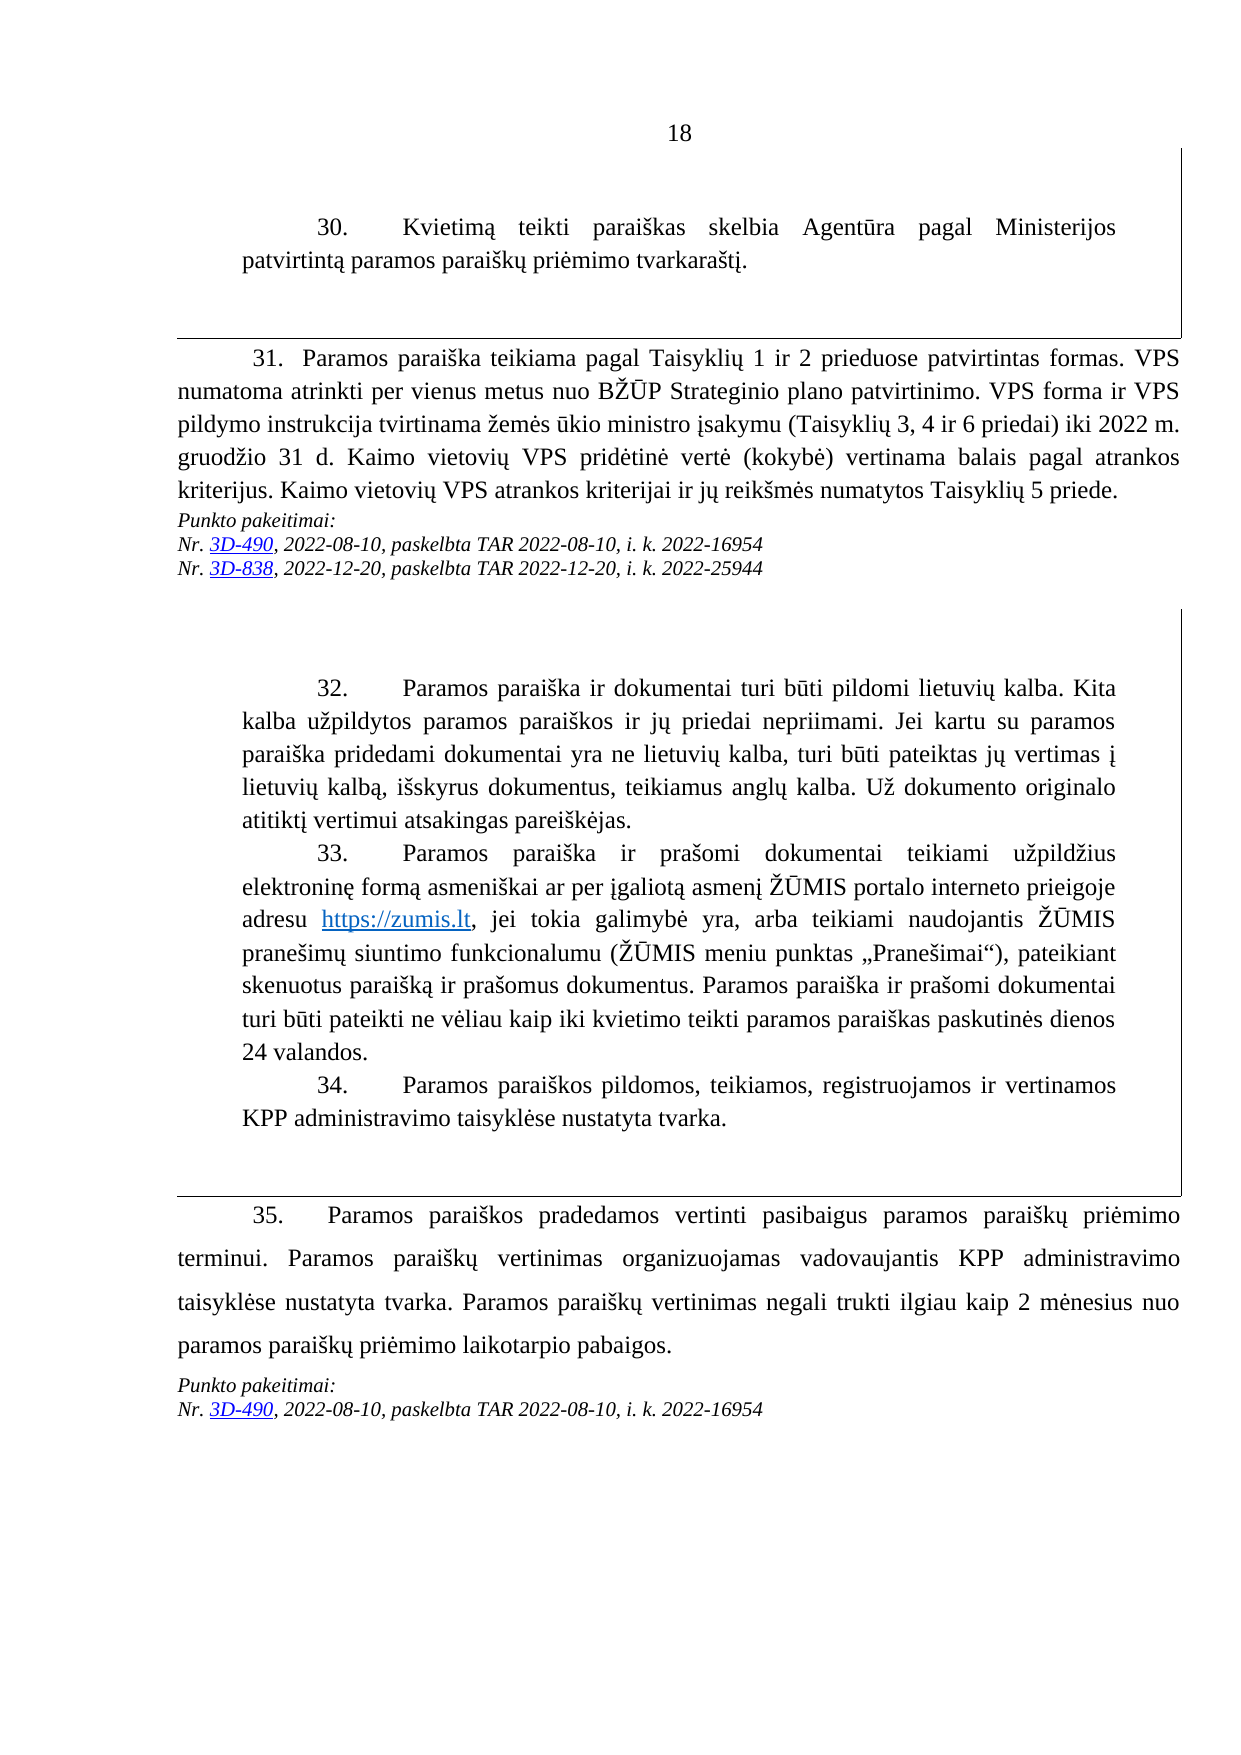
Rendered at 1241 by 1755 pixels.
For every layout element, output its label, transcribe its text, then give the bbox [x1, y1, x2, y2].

text 33. Paramos paraiška ir prašomi dokumentai teikiami užpildžius elektroninę formą asmeniškai ar per įgaliotą asmenį ŽŪMIS portalo interneto prieigoje adresu https://zumis.lt, jei tokia galimybė yra, arba teikiami naudojantis ŽŪMIS pranešimų siuntimo funkcionalumu (ŽŪMIS meniu punktas „Pranešimai“), pateikiant skenuotus paraišką ir prašomus dokumentus. Paramos paraiška ir prašomi dokumentai turi būti pateikti ne vėliau kaip iki kvietimo teikti paramos paraiškas paskutinės dienos 24 valandos. [177, 774, 1181, 1005]
text Nr. 3D-490, 2022-08-10, paskelbta TAR 2022-08-10, i. k. 2022-16954 [177, 1397, 1181, 1421]
text Nr. 3D-838, 2022-12-20, paskelbta TAR 2022-12-20, i. k. 2022-25944 [177, 556, 1181, 580]
text 30. Kvietimą teikti paraiškas skelbia Agentūra pagal Ministerijos patvirtintą paramos paraiškų priėmimo tvarkaraštį. [177, 148, 1181, 338]
text 31. Paramos paraiška teikiama pagal Taisyklių 1 ir 2 prieduose patvirtintas formas. VPS numatoma atrinkti per vienus metus nuo BŽŪP Strateginio plano patvirtinimo. VPS forma ir VPS pildymo instrukcija tvirtinama žemės ūkio ministro įsakymu (Taisyklių 3, 4 ir 6 priedai) iki 2022 m. gruodžio 31 d. Kaimo vietovių VPS pridėtinė vertė (kokybė) vertinama balais pagal atrankos kriterijus. Kaimo vietovių VPS atrankos kriterijai ir jų reikšmės numatytos Taisyklių 5 priede. [177, 343, 1181, 504]
text 34. Paramos paraiškos pildomos, teikiamos, registruojamos ir vertinamos KPP administravimo taisyklėse nustatyta tvarka. [177, 1005, 1181, 1196]
text 35. Paramos paraiškos pradedamos vertinti pasibaigus paramos paraiškų priėmimo terminui. Paramos paraiškų vertinimas organizuojamas vadovaujantis KPP administravimo taisyklėse nustatyta tvarka. Paramos paraiškų vertinimas negali trukti ilgiau kaip 2 mėnesius nuo paramos paraiškų priėmimo laikotarpio pabaigos. [177, 1200, 1181, 1358]
text 32. Paramos paraiška ir dokumentai turi būti pildomi lietuvių kalba. Kita kalba užpildytos paramos paraiškos ir jų priedai nepriimami. Jei kartu su paramos paraiška pridedami dokumentai yra ne lietuvių kalba, turi būti pateiktas jų vertimas į lietuvių kalbą, išskyrus dokumentus, teikiamus anglų kalba. Už dokumento originalo atitiktį vertimui atsakingas pareiškėjas. [177, 609, 1181, 774]
text Punkto pakeitimai: [177, 1373, 1181, 1397]
text Nr. 3D-490, 2022-08-10, paskelbta TAR 2022-08-10, i. k. 2022-16954 [177, 532, 1181, 556]
text Punkto pakeitimai: [177, 508, 1181, 532]
